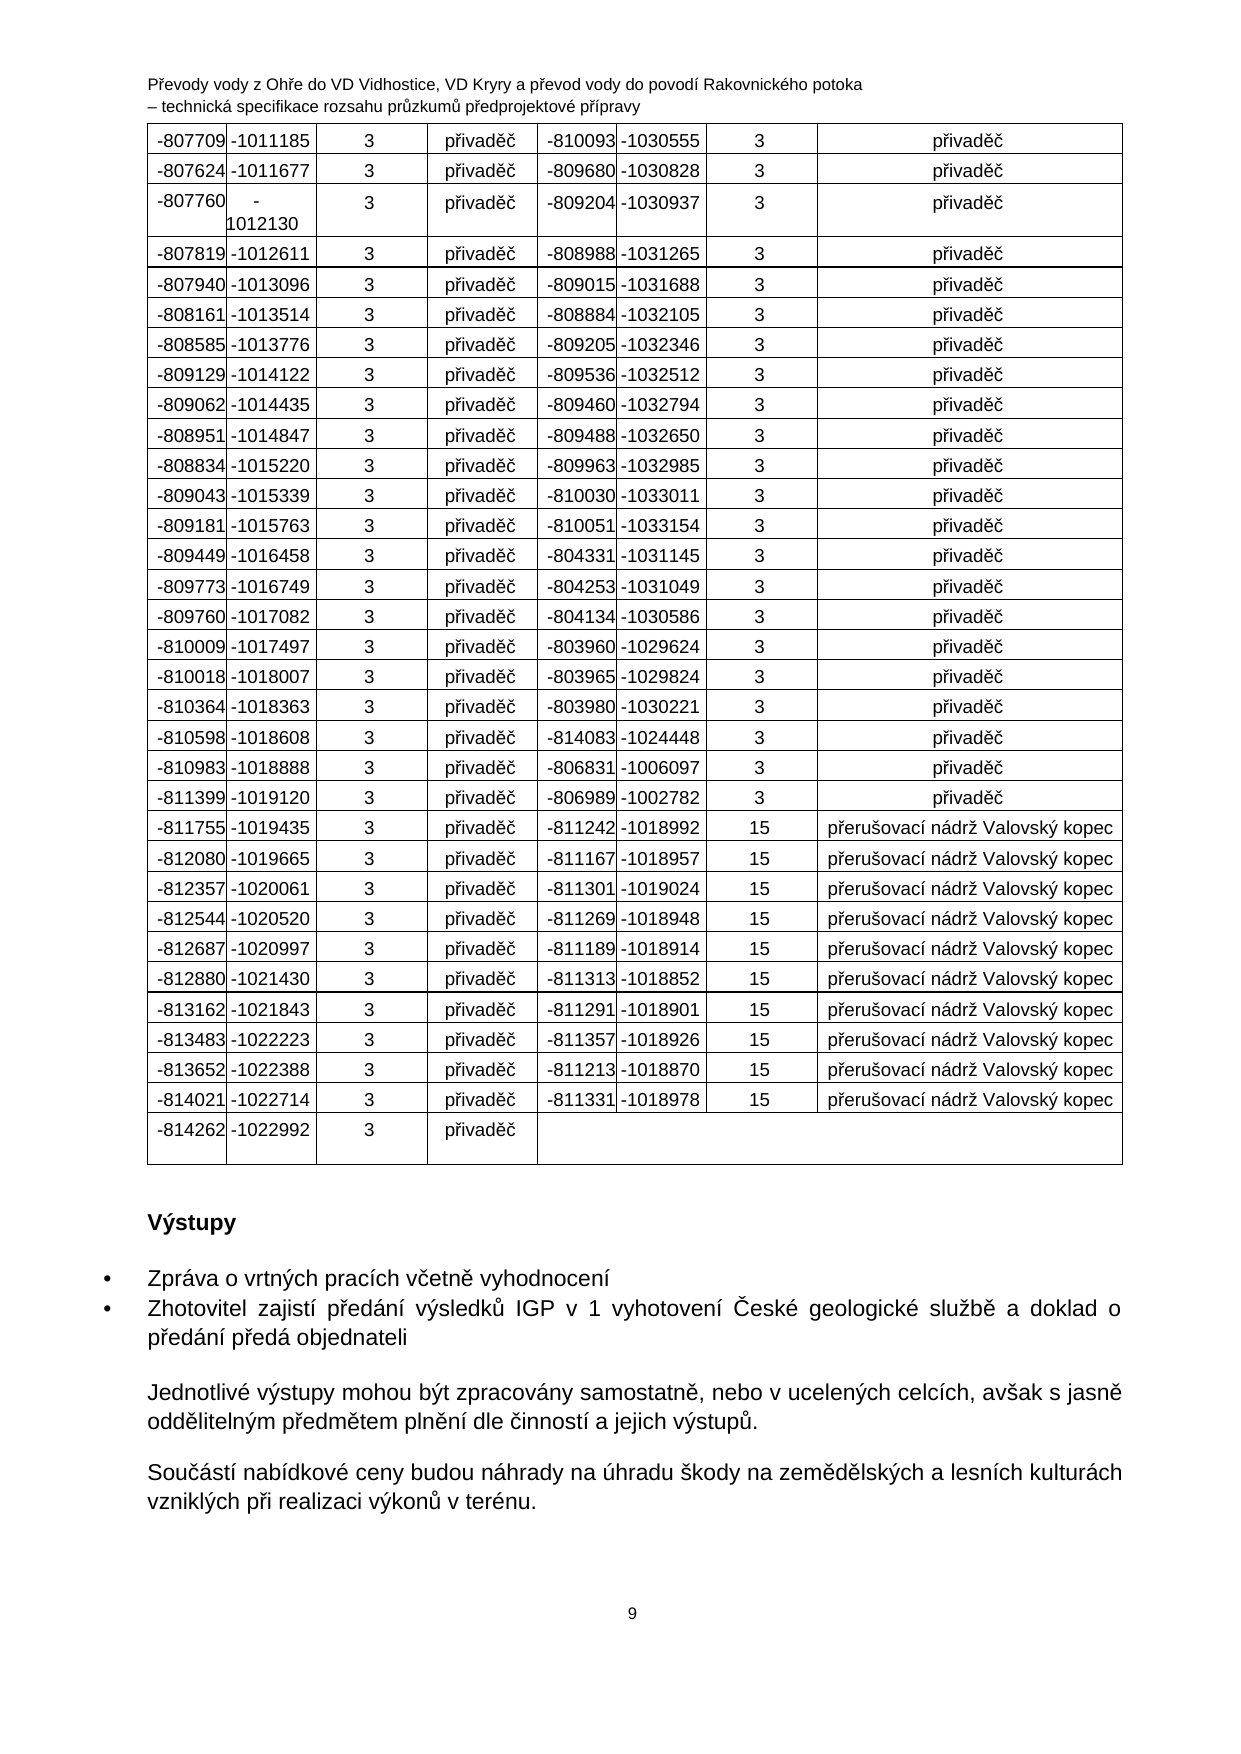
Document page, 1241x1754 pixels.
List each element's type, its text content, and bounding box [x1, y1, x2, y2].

table_cell 3 [707, 298, 817, 327]
table_cell -1019024 [617, 872, 706, 901]
table_cell přivaděč [818, 419, 1122, 448]
table_cell 3 [317, 630, 427, 659]
table_cell -812880 [148, 962, 226, 991]
table_cell -804134 [538, 600, 616, 629]
table_cell přerušovací nádrž Valovský kopec [818, 811, 1122, 840]
table_cell -1022223 [227, 1023, 316, 1052]
table_cell -1019665 [227, 841, 316, 871]
table_cell přivaděč [818, 721, 1122, 750]
table_cell přivaděč [428, 1023, 537, 1052]
table_cell -1014435 [227, 388, 316, 417]
table_cell přivaděč [818, 479, 1122, 508]
table_cell -1030937 [617, 184, 706, 236]
table_cell 3 [317, 811, 427, 840]
table_cell -810009 [148, 630, 226, 659]
table_cell 15 [707, 1053, 817, 1082]
table_cell -809129 [148, 358, 226, 387]
table_cell -803960 [538, 630, 616, 659]
table_cell přivaděč [428, 358, 537, 387]
table_cell -1017497 [227, 630, 316, 659]
table_cell -809760 [148, 600, 226, 629]
table_cell -1032794 [617, 388, 706, 417]
table_cell -1031688 [617, 268, 706, 297]
table_cell 15 [707, 932, 817, 961]
table_cell 3 [317, 184, 427, 236]
table_cell [538, 1113, 706, 1164]
table_cell -1032346 [617, 328, 706, 357]
table_cell přivaděč [428, 388, 537, 417]
table_cell přivaděč [818, 660, 1122, 689]
table_cell -1011185 [227, 124, 316, 153]
table_cell -809015 [538, 268, 616, 297]
table_cell -1030221 [617, 690, 706, 719]
list Zpráva o vrtných pracích včetně vyhodnocení [103, 1265, 1123, 1292]
table_cell -812687 [148, 932, 226, 961]
table_cell přivaděč [818, 358, 1122, 387]
table_cell -806831 [538, 751, 616, 780]
table_cell 3 [317, 298, 427, 327]
table_cell -809449 [148, 539, 226, 568]
table_cell 15 [707, 993, 817, 1022]
table_cell 15 [707, 962, 817, 991]
table_cell -1006097 [617, 751, 706, 780]
table_cell -809460 [538, 388, 616, 417]
table_cell přivaděč [818, 124, 1122, 153]
table_cell přivaděč [818, 690, 1122, 719]
table_cell 3 [707, 237, 817, 266]
table_cell 3 [317, 660, 427, 689]
table_cell 3 [317, 721, 427, 750]
table_cell přivaděč [428, 690, 537, 719]
table_cell -1019120 [227, 781, 316, 810]
table_cell 3 [707, 154, 817, 183]
table_cell 3 [707, 721, 817, 750]
table_cell 3 [707, 124, 817, 153]
table_cell -1018957 [617, 841, 706, 871]
table_cell přivaděč [818, 630, 1122, 659]
table_cell -809488 [538, 419, 616, 448]
table_cell 15 [707, 841, 817, 871]
table_cell přivaděč [428, 962, 537, 991]
table_cell přerušovací nádrž Valovský kopec [818, 1023, 1122, 1052]
table_cell 3 [317, 237, 427, 266]
table_cell -1012611 [227, 237, 316, 266]
table_cell -808884 [538, 298, 616, 327]
table_cell přivaděč [428, 751, 537, 780]
table_cell -814083 [538, 721, 616, 750]
table_cell přivaděč [428, 124, 537, 153]
table_cell přerušovací nádrž Valovský kopec [818, 841, 1122, 871]
table_cell -807709 [148, 124, 226, 153]
table_cell -809536 [538, 358, 616, 387]
table_cell 3 [707, 184, 817, 236]
table_cell 3 [317, 124, 427, 153]
table_cell 3 [317, 388, 427, 417]
table_cell přerušovací nádrž Valovský kopec [818, 932, 1122, 961]
table_cell -1032512 [617, 358, 706, 387]
table_cell -1022714 [227, 1083, 316, 1112]
table_cell -810018 [148, 660, 226, 689]
table_cell -804331 [538, 539, 616, 568]
table_cell 3 [317, 600, 427, 629]
table_cell -809043 [148, 479, 226, 508]
table_cell -810598 [148, 721, 226, 750]
table_cell přerušovací nádrž Valovský kopec [818, 962, 1122, 991]
table_cell přivaděč [818, 328, 1122, 357]
table_cell 3 [707, 600, 817, 629]
table_cell přerušovací nádrž Valovský kopec [818, 1083, 1122, 1112]
table_cell přivaděč [818, 268, 1122, 297]
table_cell přivaděč [818, 184, 1122, 236]
table_cell -814262 [148, 1113, 226, 1164]
table_cell -1015763 [227, 509, 316, 538]
table_cell -807819 [148, 237, 226, 266]
table_cell 3 [707, 751, 817, 780]
table_cell -811189 [538, 932, 616, 961]
table_cell -1018926 [617, 1023, 706, 1052]
table_cell přerušovací nádrž Valovský kopec [818, 1053, 1122, 1082]
table_cell -803980 [538, 690, 616, 719]
table_cell přivaděč [428, 902, 537, 931]
table_cell 3 [317, 751, 427, 780]
table_cell 3 [317, 1053, 427, 1082]
table_cell přivaděč [428, 419, 537, 448]
table_cell -1017082 [227, 600, 316, 629]
table_cell -810051 [538, 509, 616, 538]
table_cell -812544 [148, 902, 226, 931]
table_cell přerušovací nádrž Valovský kopec [818, 872, 1122, 901]
text Součástí nabídkové ceny budou náhrady na úhradu škody na zemědělských a lesních kulturách vzniklých při realizaci výkonů v terénu. [147, 1459, 1123, 1514]
table_cell přerušovací nádrž Valovský kopec [818, 902, 1122, 931]
table_cell přivaděč [818, 781, 1122, 810]
text Jednotlivé výstupy mohou být zpracovány samostatně, nebo v ucelených celcích, avšak s jasně oddělitelným předmětem plnění dle činností a jejich výstupů. [147, 1379, 1123, 1434]
table_cell -811357 [538, 1023, 616, 1052]
table_cell 3 [317, 268, 427, 297]
table_cell -1018948 [617, 902, 706, 931]
table_cell 3 [317, 841, 427, 871]
table_cell 3 [317, 1023, 427, 1052]
table_cell -1020061 [227, 872, 316, 901]
table_cell 3 [707, 419, 817, 448]
table_cell přivaděč [428, 630, 537, 659]
table_cell -1013096 [227, 268, 316, 297]
table_cell přivaděč [428, 1053, 537, 1082]
table_cell přivaděč [428, 841, 537, 871]
table_cell -1013514 [227, 298, 316, 327]
table_cell -1015339 [227, 479, 316, 508]
table_cell 3 [707, 781, 817, 810]
table_cell -809062 [148, 388, 226, 417]
table_cell -1030828 [617, 154, 706, 183]
table_cell 3 [317, 419, 427, 448]
table_cell -1032650 [617, 419, 706, 448]
table_cell -813483 [148, 1023, 226, 1052]
table_cell -1022992 [227, 1113, 316, 1164]
table_cell 3 [317, 993, 427, 1022]
table_cell 3 [317, 932, 427, 961]
table_cell 15 [707, 1083, 817, 1112]
table_cell přivaděč [428, 154, 537, 183]
table_cell 3 [317, 690, 427, 719]
table_cell přivaděč [818, 449, 1122, 478]
table_cell 3 [317, 872, 427, 901]
table_cell -811269 [538, 902, 616, 931]
table_cell -810093 [538, 124, 616, 153]
table_cell přivaděč [428, 509, 537, 538]
table_cell -811755 [148, 811, 226, 840]
table_cell -1018914 [617, 932, 706, 961]
table_cell -808951 [148, 419, 226, 448]
table_cell -1031265 [617, 237, 706, 266]
table_cell -1011677 [227, 154, 316, 183]
table_cell 3 [707, 479, 817, 508]
table_cell -809963 [538, 449, 616, 478]
table_cell -811213 [538, 1053, 616, 1082]
table_cell -806989 [538, 781, 616, 810]
table_cell přivaděč [428, 811, 537, 840]
table_cell -1014847 [227, 419, 316, 448]
table_cell přivaděč [428, 570, 537, 599]
table_cell -808834 [148, 449, 226, 478]
table_cell -809204 [538, 184, 616, 236]
table_cell přivaděč [818, 388, 1122, 417]
table_cell -804253 [538, 570, 616, 599]
table_cell -811313 [538, 962, 616, 991]
table_cell -810983 [148, 751, 226, 780]
table_cell přivaděč [428, 781, 537, 810]
table_cell [706, 1113, 817, 1164]
table_cell 3 [317, 1083, 427, 1112]
table_cell -1018007 [227, 660, 316, 689]
table_cell -1031145 [617, 539, 706, 568]
table_cell 15 [707, 872, 817, 901]
table_cell -1033011 [617, 479, 706, 508]
table_cell přivaděč [428, 1083, 537, 1112]
table_cell -811331 [538, 1083, 616, 1112]
table_cell -812357 [148, 872, 226, 901]
table_cell -1016749 [227, 570, 316, 599]
table_cell přivaděč [818, 154, 1122, 183]
table_cell -1032105 [617, 298, 706, 327]
table_cell -1002782 [617, 781, 706, 810]
table_cell -811291 [538, 993, 616, 1022]
table_cell 15 [707, 902, 817, 931]
table_cell přivaděč [818, 539, 1122, 568]
table_cell -1020520 [227, 902, 316, 931]
table_cell -1018608 [227, 721, 316, 750]
table_cell -1024448 [617, 721, 706, 750]
table_cell -808988 [538, 237, 616, 266]
table_cell -1015220 [227, 449, 316, 478]
table_cell -809773 [148, 570, 226, 599]
table_cell -1018363 [227, 690, 316, 719]
table_cell přivaděč [428, 268, 537, 297]
table_cell přivaděč [428, 721, 537, 750]
table_cell 3 [317, 539, 427, 568]
table_cell -1018992 [617, 811, 706, 840]
table_cell 3 [707, 328, 817, 357]
table_cell -1018901 [617, 993, 706, 1022]
table_cell přivaděč [428, 660, 537, 689]
table_cell 3 [317, 479, 427, 508]
table_cell přivaděč [428, 298, 537, 327]
table_cell -814021 [148, 1083, 226, 1112]
table_cell 3 [317, 358, 427, 387]
table_cell -813652 [148, 1053, 226, 1082]
table_cell 3 [317, 570, 427, 599]
table_cell 3 [317, 154, 427, 183]
table_cell přivaděč [428, 600, 537, 629]
table_cell přivaděč [428, 328, 537, 357]
table_cell -1031049 [617, 570, 706, 599]
table_cell -1014122 [227, 358, 316, 387]
table_cell -1012130 [227, 184, 316, 236]
table_cell -811301 [538, 872, 616, 901]
table_cell -809181 [148, 509, 226, 538]
table_cell -1032985 [617, 449, 706, 478]
table_cell -810364 [148, 690, 226, 719]
table_cell -1018978 [617, 1083, 706, 1112]
table_cell -1013776 [227, 328, 316, 357]
table_cell 3 [707, 509, 817, 538]
table_cell 3 [707, 660, 817, 689]
table_cell -1019435 [227, 811, 316, 840]
table_cell -811167 [538, 841, 616, 871]
table_cell přivaděč [428, 449, 537, 478]
table_cell -1020997 [227, 932, 316, 961]
table_cell -1022388 [227, 1053, 316, 1082]
table_cell [818, 1113, 1122, 1164]
table_cell -811242 [538, 811, 616, 840]
table_cell -1016458 [227, 539, 316, 568]
table_cell 3 [707, 539, 817, 568]
table_cell 3 [707, 449, 817, 478]
table_cell -809680 [538, 154, 616, 183]
table_cell 3 [317, 509, 427, 538]
table_cell 3 [317, 962, 427, 991]
table_cell přivaděč [428, 993, 537, 1022]
table_cell přivaděč [818, 600, 1122, 629]
table_cell 3 [707, 690, 817, 719]
table_cell -1029624 [617, 630, 706, 659]
table_cell -813162 [148, 993, 226, 1022]
table_cell 3 [317, 781, 427, 810]
table_cell přivaděč [818, 509, 1122, 538]
table_cell -1033154 [617, 509, 706, 538]
subtitle Výstupy [147, 1209, 1123, 1235]
table_cell -807940 [148, 268, 226, 297]
table_cell -807624 [148, 154, 226, 183]
table_cell přivaděč [428, 184, 537, 236]
table_cell přivaděč [428, 539, 537, 568]
table_cell 3 [317, 449, 427, 478]
table_cell -808585 [148, 328, 226, 357]
table_cell -812080 [148, 841, 226, 871]
table_cell -1021843 [227, 993, 316, 1022]
table_cell -1018852 [617, 962, 706, 991]
list Zhotovitel zajistí předání výsledků IGP v 1 vyhotovení České geologické službě a doklad o předání předá objednateli [103, 1295, 1123, 1350]
table_cell -809205 [538, 328, 616, 357]
table_cell -1029824 [617, 660, 706, 689]
table_cell přivaděč [818, 298, 1122, 327]
table_cell -803965 [538, 660, 616, 689]
table_cell 3 [707, 630, 817, 659]
table_cell přivaděč [428, 872, 537, 901]
table_cell -807760 [148, 184, 226, 236]
table_cell 3 [707, 268, 817, 297]
table_cell 15 [707, 811, 817, 840]
table_cell -1030555 [617, 124, 706, 153]
table_cell 15 [707, 1023, 817, 1052]
table_cell -810030 [538, 479, 616, 508]
table_cell přerušovací nádrž Valovský kopec [818, 993, 1122, 1022]
table_cell -1018870 [617, 1053, 706, 1082]
table_cell 3 [707, 358, 817, 387]
table_cell 3 [707, 388, 817, 417]
table_cell přivaděč [428, 932, 537, 961]
table_cell 3 [317, 328, 427, 357]
table_cell přivaděč [428, 1113, 537, 1164]
table_cell 3 [317, 1113, 427, 1164]
table_cell -1018888 [227, 751, 316, 780]
table_cell přivaděč [428, 479, 537, 508]
table_cell přivaděč [818, 570, 1122, 599]
table_cell -1030586 [617, 600, 706, 629]
table_cell 3 [317, 902, 427, 931]
table_cell přivaděč [818, 237, 1122, 266]
table_cell -1021430 [227, 962, 316, 991]
table_cell -811399 [148, 781, 226, 810]
table_cell přivaděč [818, 751, 1122, 780]
table_cell 3 [707, 570, 817, 599]
table_cell -808161 [148, 298, 226, 327]
table_cell přivaděč [428, 237, 537, 266]
